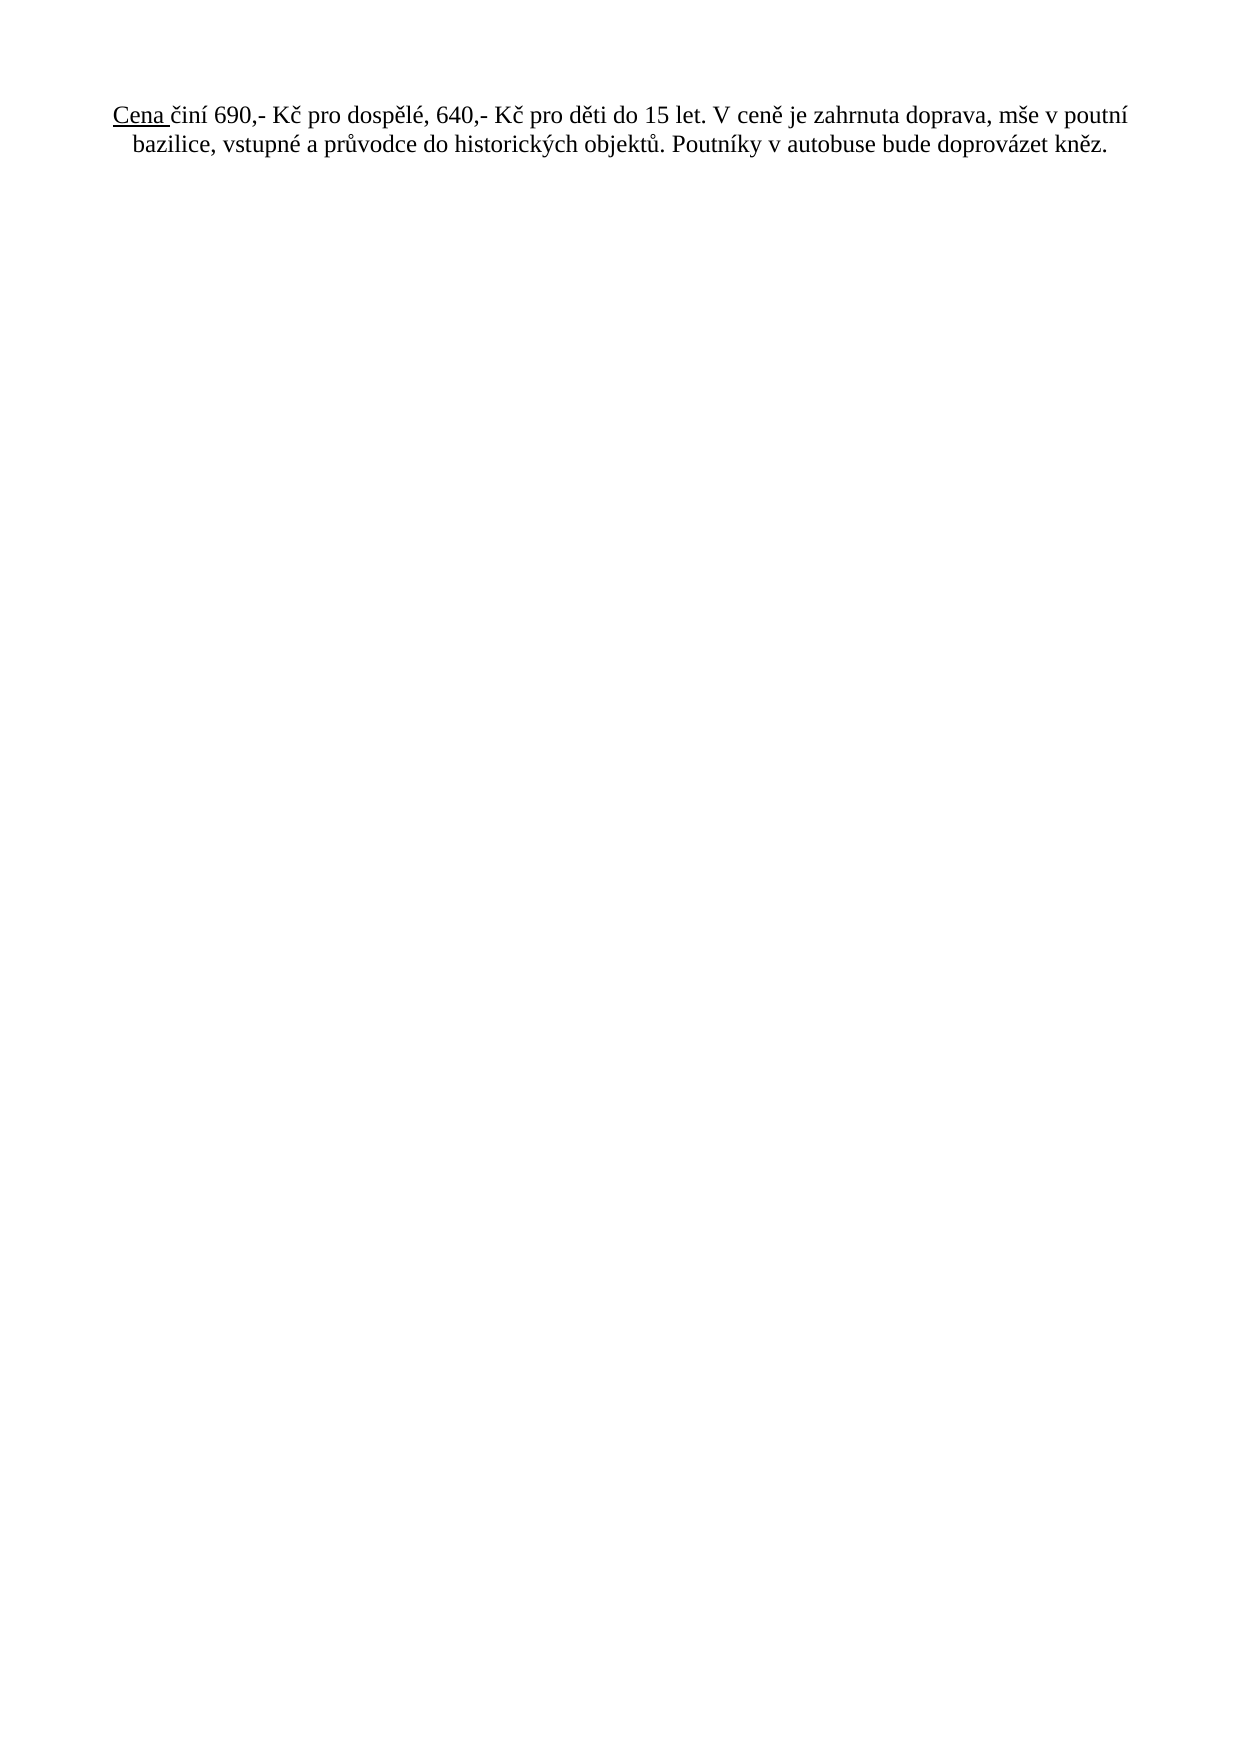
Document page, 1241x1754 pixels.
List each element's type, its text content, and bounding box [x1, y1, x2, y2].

text Cena činí 690,- Kč pro dospělé, 640,- Kč pro děti do 15 let. V ceně je zahrnuta doprava, mše v poutní bazilice, vstupné a průvodce do historických objektů. Poutníky v autobuse bude doprovázet kněz. [100, 100, 1140, 158]
